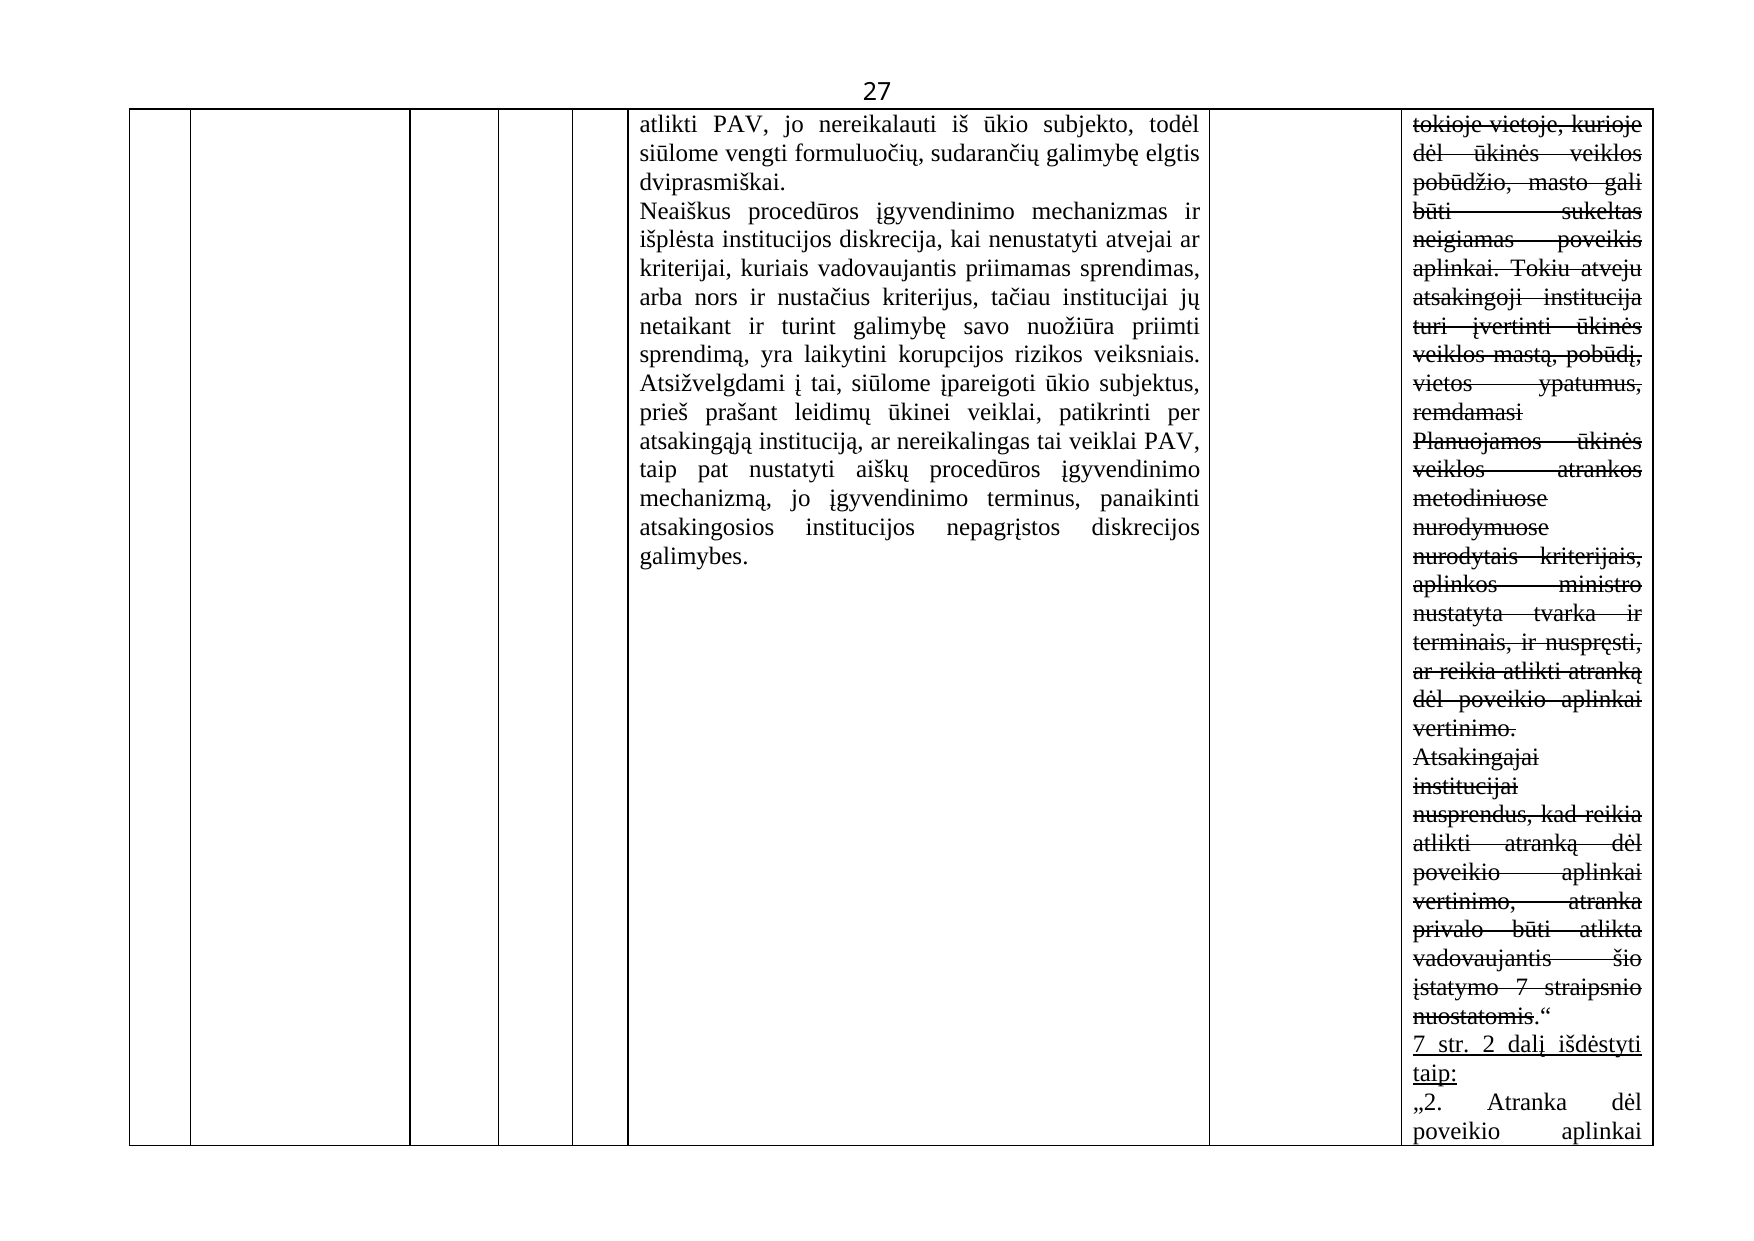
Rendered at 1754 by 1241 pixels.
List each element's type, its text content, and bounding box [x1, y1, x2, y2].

table_cell [191, 110, 409, 1144]
table_cell [499, 110, 572, 1144]
table_cell [411, 110, 498, 1144]
table_cell [130, 110, 190, 1144]
table_cell [573, 110, 627, 1144]
table_cell [1210, 110, 1401, 1144]
table_cell tokioje vietoje, kurioje dėl ūkinės veiklos pobūdžio, masto gali būti sukeltas neigiamas poveikis aplinkai. Tokiu atveju atsakingoji institucija turi įvertinti ūkinės veiklos mastą, pobūdį, vietos ypatumus, remdamasi Planuojamos ūkinės veiklos atrankos metodiniuose nurodymuose nurodytais kriterijais, aplinkos ministro nustatyta tvarka ir terminais, ir nuspręsti, ar reikia atlikti atranką dėl poveikio aplinkai vertinimo. Atsakingajai institucijai nusprendus, kad reikia atlikti atranką dėl poveikio aplinkai vertinimo, atranka privalo būti atlikta vadovaujantis šio įstatymo 7 straipsnio nuostatomis.“ 7 str. 2 dalį išdėstyti taip: „2. Atranka dėl poveikio aplinkai [1402, 110, 1652, 1144]
table_cell atlikti PAV, jo nereikalauti iš ūkio subjekto, todėl siūlome vengti formuluočių, sudarančių galimybę elgtis dviprasmiškai. Neaiškus procedūros įgyvendinimo mechanizmas ir išplėsta institucijos diskrecija, kai nenustatyti atvejai ar kriterijai, kuriais vadovaujantis priimamas sprendimas, arba nors ir nustačius kriterijus, tačiau institucijai jų netaikant ir turint galimybę savo nuožiūra priimti sprendimą, yra laikytini korupcijos rizikos veiksniais. Atsižvelgdami į tai, siūlome įpareigoti ūkio subjektus, prieš prašant leidimų ūkinei veiklai, patikrinti per atsakingąją instituciją, ar nereikalingas tai veiklai PAV, taip pat nustatyti aiškų procedūros įgyvendinimo mechanizmą, jo įgyvendinimo terminus, panaikinti atsakingosios institucijos nepagrįstos diskrecijos galimybes. [629, 110, 1209, 1144]
